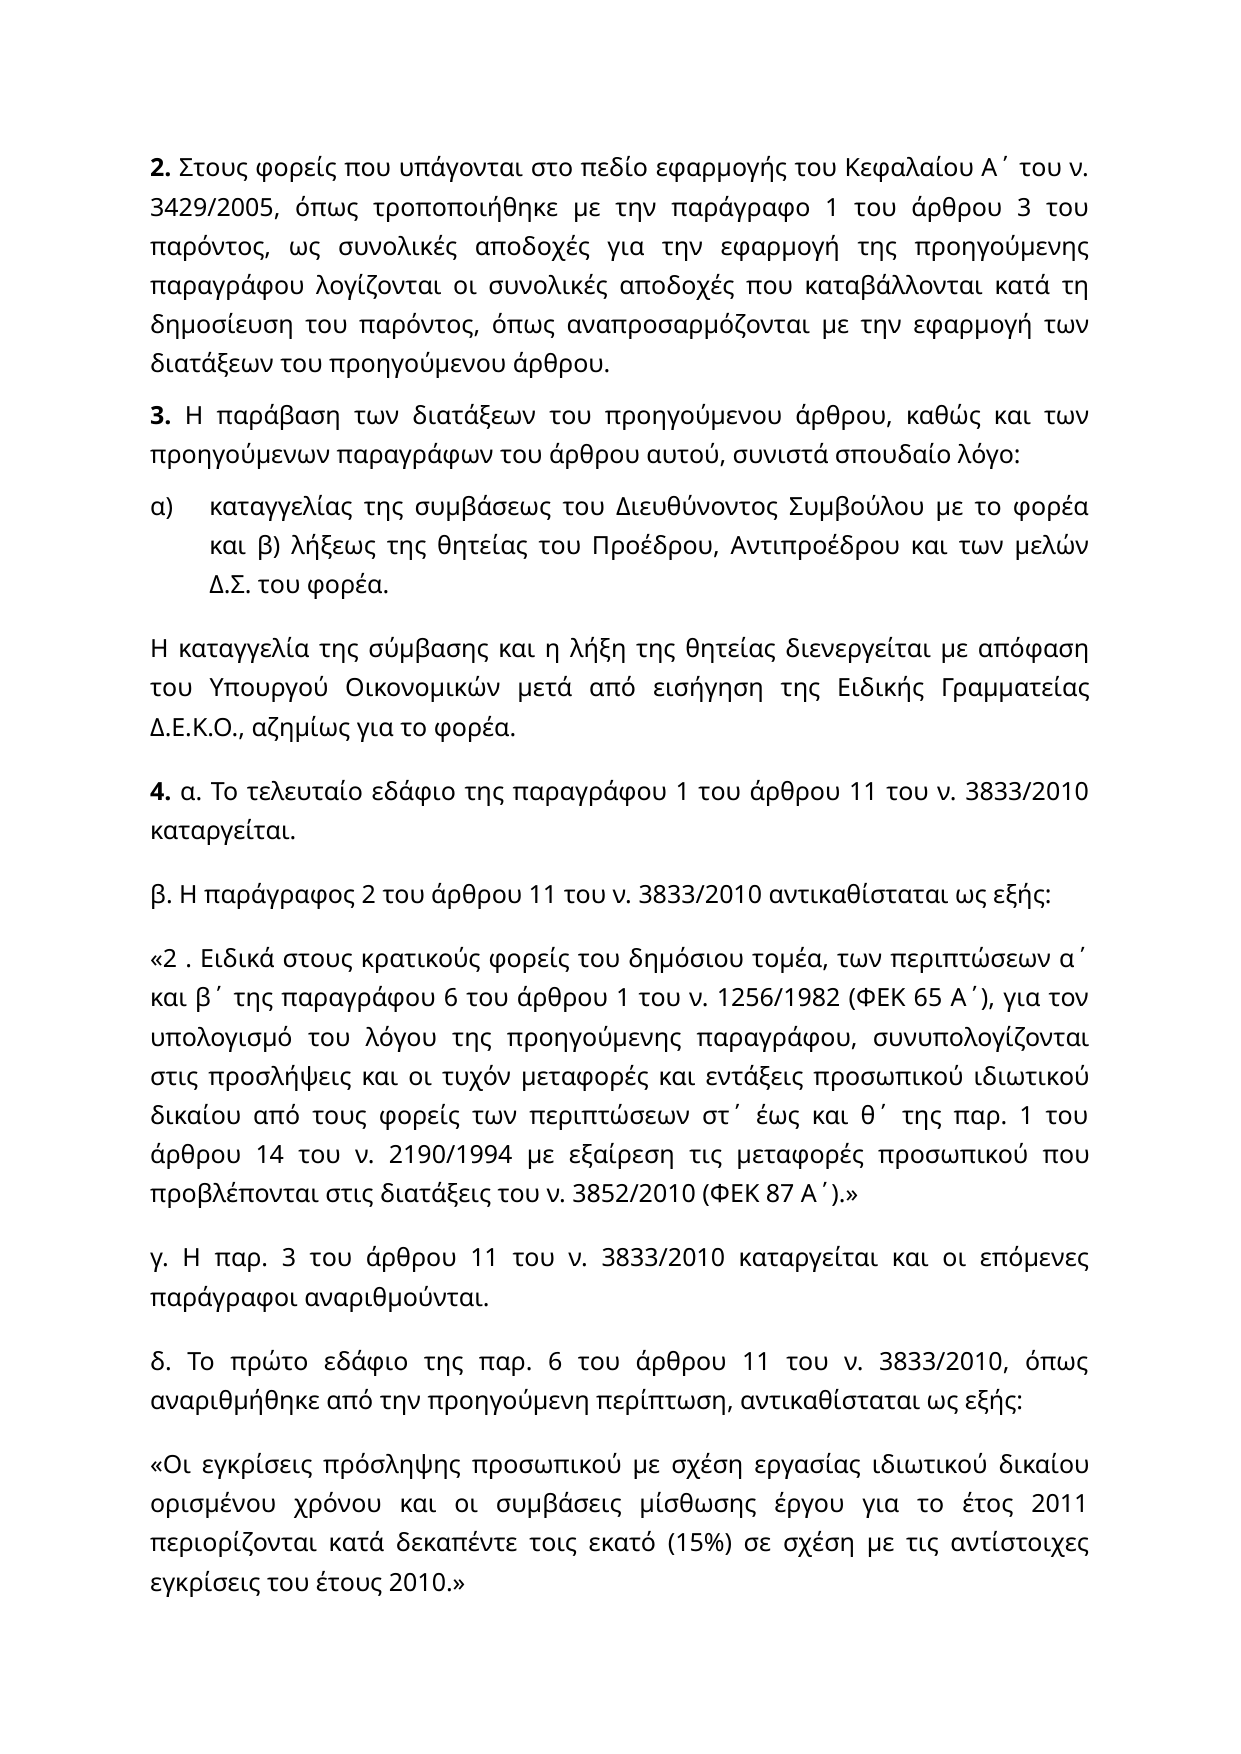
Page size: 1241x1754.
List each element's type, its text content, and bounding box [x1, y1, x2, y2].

text 2. Στους φορείς που υπάγονται στο πεδίο εφαρμογής του Κεφαλαίου Α΄ του ν. 3429/2005, όπως τροποποιήθηκε με την παράγραφο 1 του άρθρου 3 του παρόντος, ως συνολικές αποδοχές για την εφαρμογή της προηγούμενης παραγράφου λογίζονται οι συνολικές αποδοχές που καταβάλλονται κατά τη δημοσίευση του παρόντος, όπως αναπροσαρμόζονται με την εφαρμογή των διατάξεων του προηγούμενου άρθρου. [150, 150, 1090, 380]
text γ. Η παρ. 3 του άρθρου 11 του ν. 3833/2010 καταργείται και οι επόμενες παράγραφοι αναριθμούνται. [150, 1240, 1090, 1313]
text Η καταγγελία της σύμβασης και η λήξη της θητείας διενεργείται με απόφαση του Υπουργού Οικονομικών μετά από εισήγηση της Ειδικής Γραμματείας Δ.Ε.Κ.Ο., αζημίως για το φορέα. [150, 631, 1090, 743]
text «Οι εγκρίσεις πρόσληψης προσωπικού με σχέση εργασίας ιδιωτικού δικαίου ορισμένου χρόνου και οι συμβάσεις μίσθωσης έργου για το έτος 2011 περιορίζονται κατά δεκαπέντε τοις εκατό (15%) σε σχέση με τις αντίστοιχες εγκρίσεις του έτους 2010.» [150, 1447, 1090, 1598]
text 3. Η παράβαση των διατάξεων του προηγούμενου άρθρου, καθώς και των προηγούμενων παραγράφων του άρθρου αυτού, συνιστά σπουδαίο λόγο: [150, 397, 1090, 471]
list α) καταγγελίας της συμβάσεως του Διευθύνοντος Συμβούλου με το φορέα και β) λήξεως της θητείας του Προέδρου, Αντιπροέδρου και των μελών Δ.Σ. του φορέα. [150, 488, 1090, 601]
text δ. Το πρώτο εδάφιο της παρ. 6 του άρθρου 11 του ν. 3833/2010, όπως αναριθμήθηκε από την προηγούμενη περίπτωση, αντικαθίσταται ως εξής: [150, 1343, 1090, 1417]
text 4. α. Το τελευταίο εδάφιο της παραγράφου 1 του άρθρου 11 του ν. 3833/2010 καταργείται. [150, 773, 1090, 847]
text «2 . Ειδικά στους κρατικούς φορείς του δημόσιου τομέα, των περιπτώσεων α΄ και β΄ της παραγράφου 6 του άρθρου 1 του ν. 1256/1982 (ΦΕΚ 65 Α΄), για τον υπολογισμό του λόγου της προηγούμενης παραγράφου, συνυπολογίζονται στις προσλήψεις και οι τυχόν μεταφορές και εντάξεις προσωπικού ιδιωτικού δικαίου από τους φορείς των περιπτώσεων στ΄ έως και θ΄ της παρ. 1 του άρθρου 14 του ν. 2190/1994 με εξαίρεση τις μεταφορές προσωπικού που προβλέπονται στις διατάξεις του ν. 3852/2010 (ΦΕΚ 87 Α΄).» [150, 941, 1090, 1210]
text β. Η παράγραφος 2 του άρθρου 11 του ν. 3833/2010 αντικαθίσταται ως εξής: [150, 877, 1090, 911]
